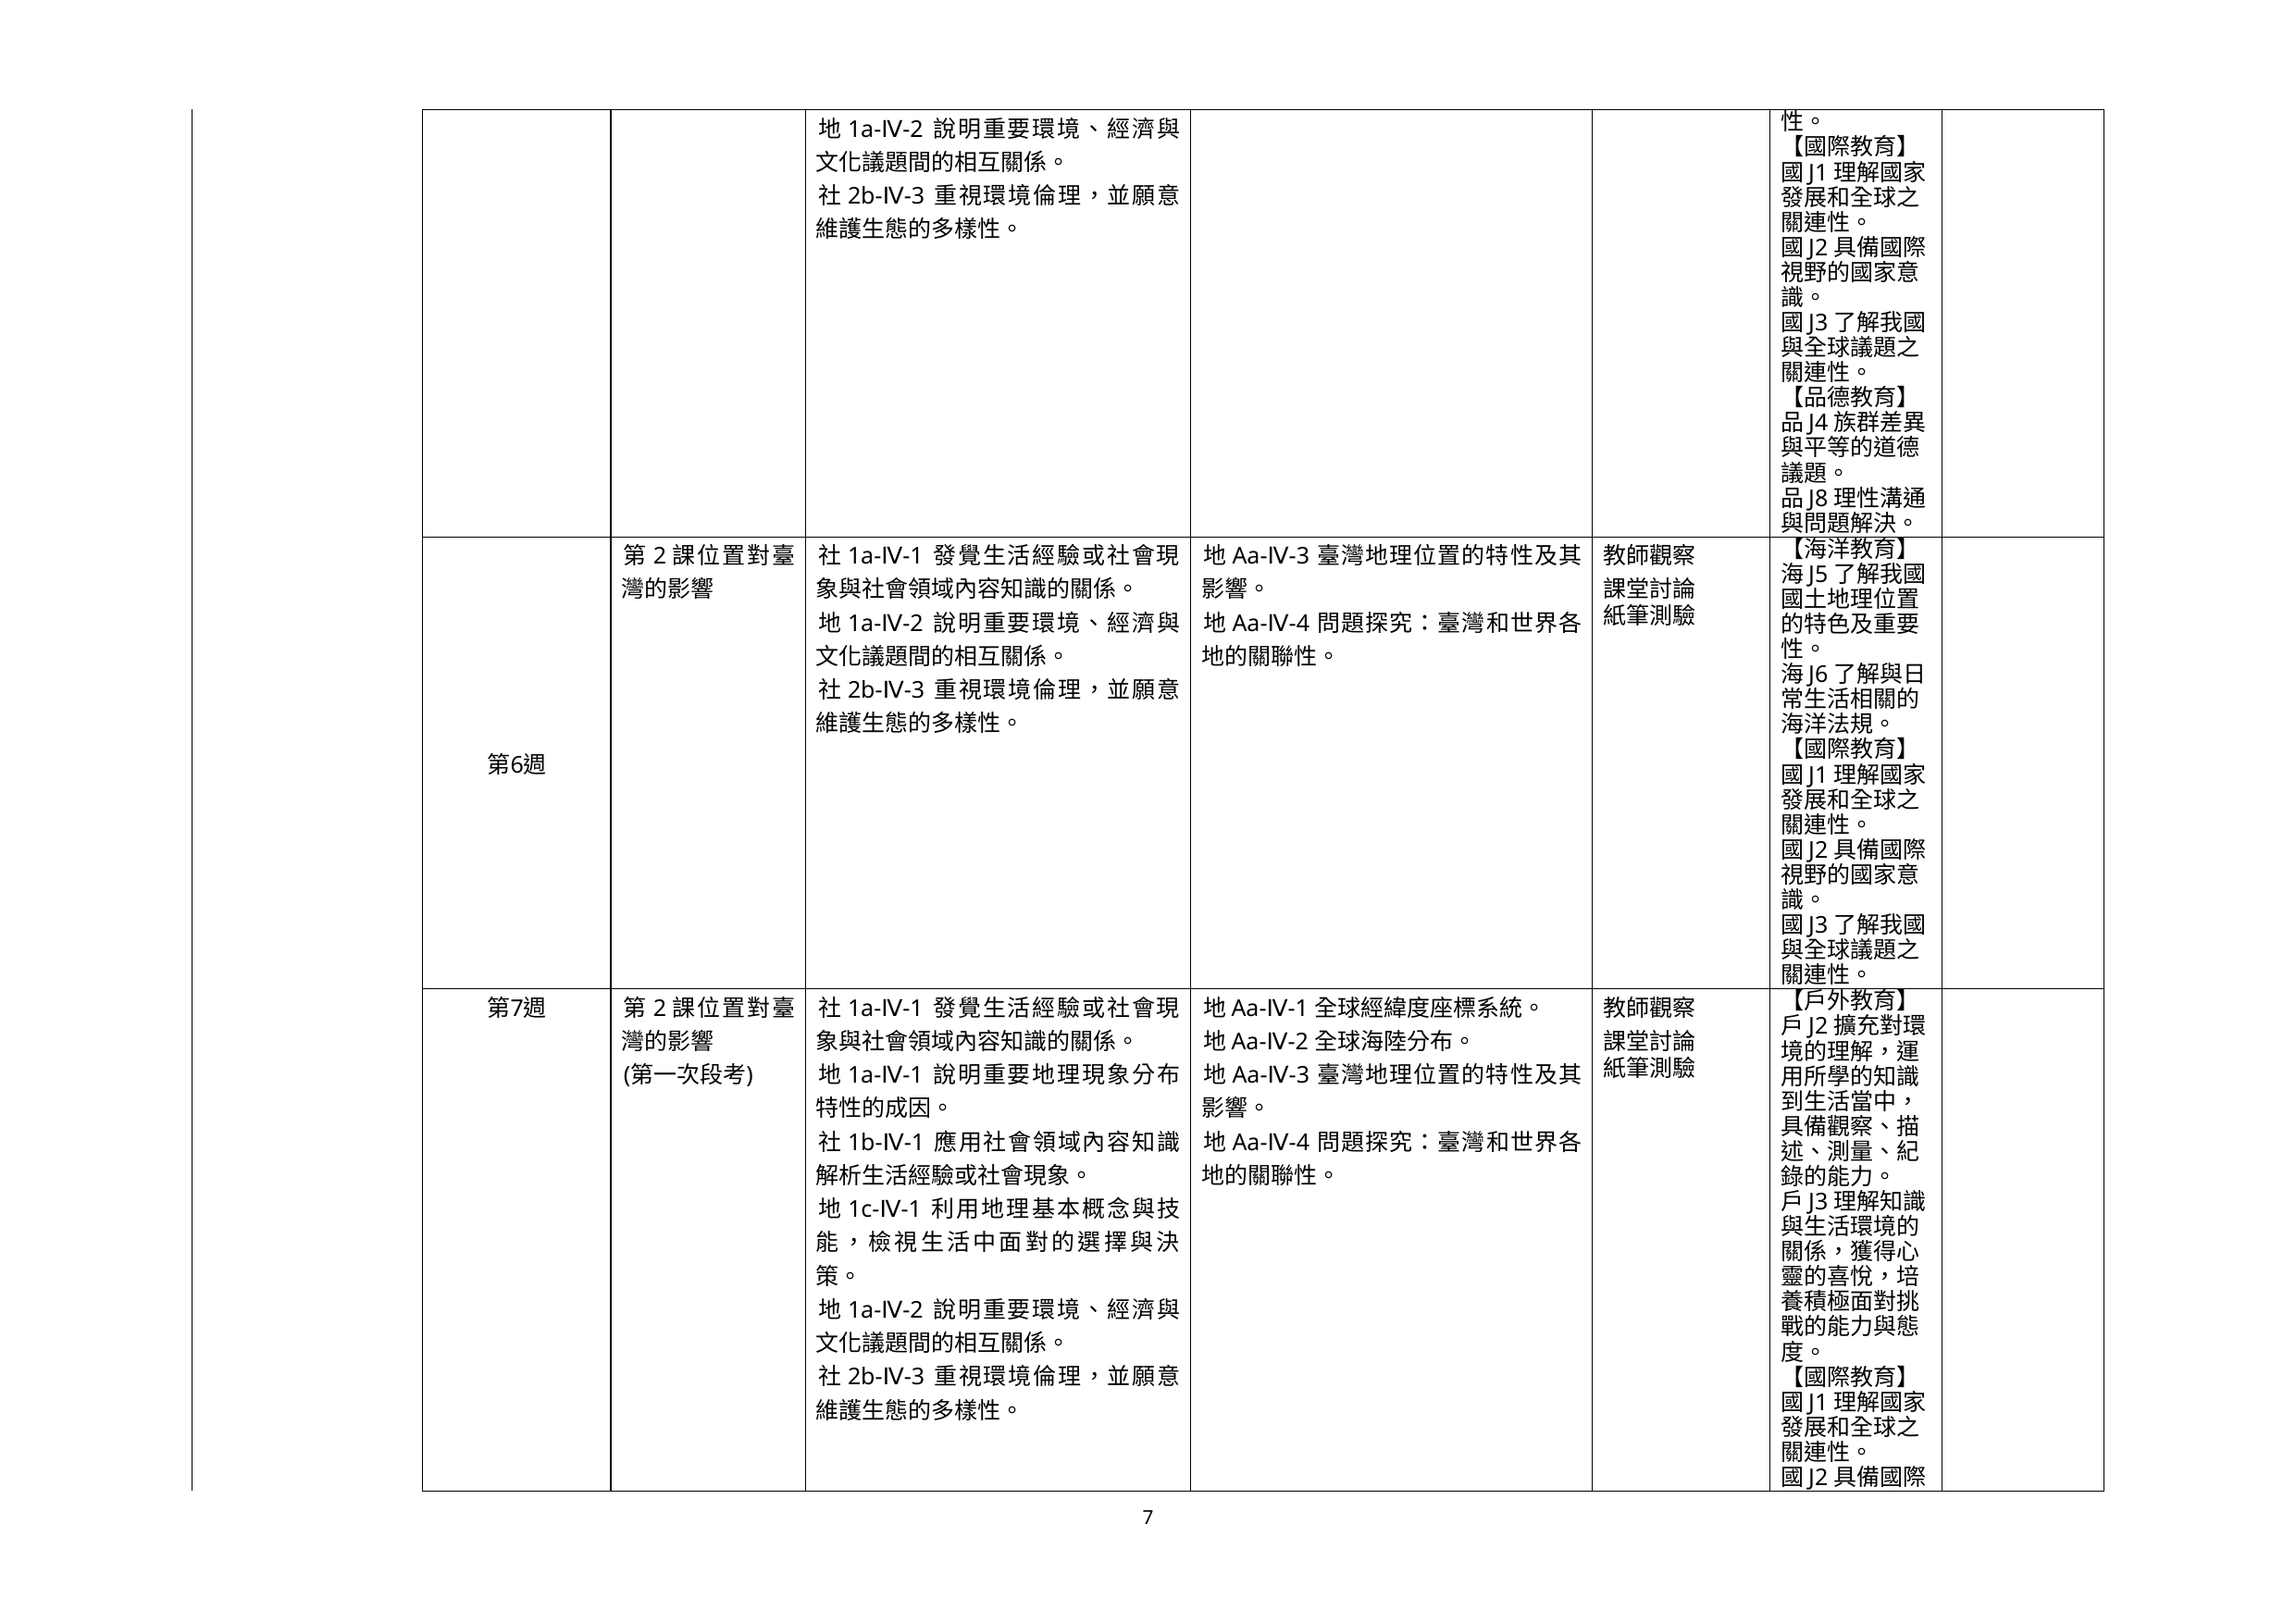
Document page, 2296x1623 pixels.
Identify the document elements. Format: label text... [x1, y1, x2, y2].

table_cell [1593, 110, 1769, 536]
table_cell 性。 【國際教育】 國J1 理解國家發展和全球之關連性。 國J2 具備國際視野的國家意識。 國J3 了解我國與全球議題之關連性。 【品德教育】 品J4 族群差異與平等的道德議題。 品J8 理性溝通與問題解決。 [1770, 110, 1942, 536]
table_cell 地Aa-Ⅳ-3 臺灣地理位置的特性及其影響。 地Aa-Ⅳ-4 問題探究：臺灣和世界各地的關聯性。 [1191, 538, 1592, 988]
table_cell 社1a-Ⅳ-1 發覺生活經驗或社會現象與社會領域內容知識的關係。 地1a-Ⅳ-2 說明重要環境、經濟與文化議題間的相互關係。 社2b-Ⅳ-3 重視環境倫理，並願意維護生態的多樣性。 [806, 538, 1190, 988]
table_cell [1191, 110, 1592, 536]
table_cell [612, 110, 805, 536]
table_cell [1942, 538, 2104, 988]
table_cell [1942, 110, 2104, 536]
table_cell 【戶外教育】 戶J2 擴充對環境的理解，運用所學的知識到生活當中，具備觀察、描述、測量、紀錄的能力。 戶J3 理解知識與生活環境的關係，獲得心靈的喜悅，培養積極面對挑戰的能力與態度。 【國際教育】 國J1 理解國家發展和全球之關連性。 國J2 具備國際 [1770, 989, 1942, 1491]
table_cell 第6週 [423, 538, 610, 988]
table_cell 教師觀察 課堂討論 紙筆測驗 [1593, 989, 1769, 1491]
table_cell 第2課位置對臺灣的影響 (第一次段考) [612, 989, 805, 1491]
table_cell 教師觀察 課堂討論 紙筆測驗 [1593, 538, 1769, 988]
table_cell [1942, 989, 2104, 1491]
table_cell 【海洋教育】 海J5 了解我國國土地理位置的特色及重要性。 海J6 了解與日常生活相關的海洋法規。 【國際教育】 國J1 理解國家發展和全球之關連性。 國J2 具備國際視野的國家意識。 國J3 了解我國與全球議題之關連性。 [1770, 538, 1942, 988]
table_cell 第2課位置對臺灣的影響 [612, 538, 805, 988]
table_cell 第7週 [423, 989, 610, 1491]
table_cell 地1a-Ⅳ-2 說明重要環境、經濟與文化議題間的相互關係。 社2b-Ⅳ-3 重視環境倫理，並願意維護生態的多樣性。 [806, 110, 1190, 536]
table_cell 地Aa-Ⅳ-1 全球經緯度座標系統。 地Aa-Ⅳ-2 全球海陸分布。 地Aa-Ⅳ-3 臺灣地理位置的特性及其影響。 地Aa-Ⅳ-4 問題探究：臺灣和世界各地的關聯性。 [1191, 989, 1592, 1491]
table_cell [423, 110, 610, 536]
table_cell 社1a-Ⅳ-1 發覺生活經驗或社會現象與社會領域內容知識的關係。 地1a-Ⅳ-1 說明重要地理現象分布特性的成因。 社1b-Ⅳ-1 應用社會領域內容知識解析生活經驗或社會現象。 地1c-Ⅳ-1 利用地理基本概念與技能，檢視生活中面對的選擇與決策。 地1a-Ⅳ-2 說明重要環境、經濟與文化議題間的相互關係。 社2b-Ⅳ-3 重視環境倫理，並願意維護生態的多樣性。 [806, 989, 1190, 1491]
